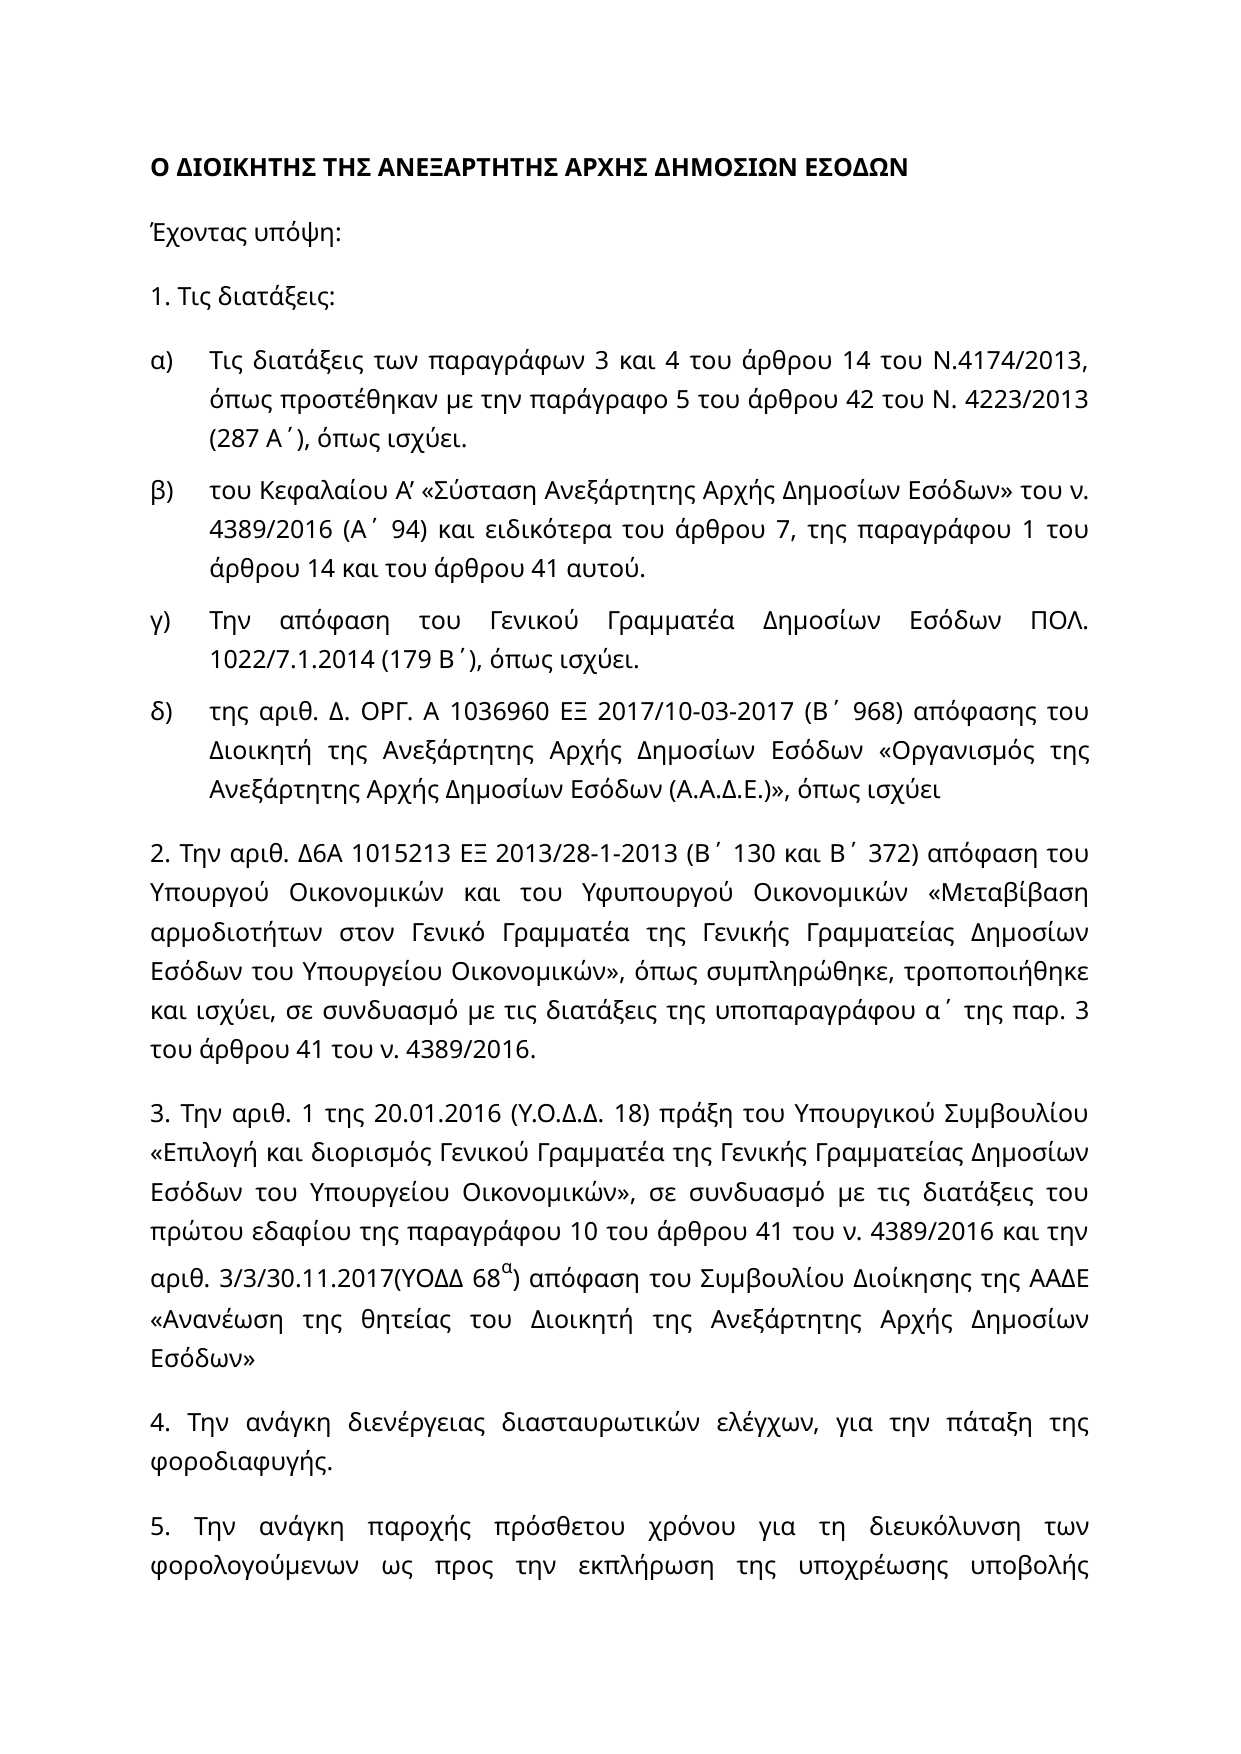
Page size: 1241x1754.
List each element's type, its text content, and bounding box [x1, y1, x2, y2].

text Έχοντας υπόψη: [150, 214, 1090, 248]
list β) του Κεφαλαίου Α’ «Σύσταση Ανεξάρτητης Αρχής Δημοσίων Εσόδων» του ν. 4389/2016 (Α΄ 94) και ειδικότερα του άρθρου 7, της παραγράφου 1 του άρθρου 14 και του άρθρου 41 αυτού. [150, 472, 1090, 585]
list α) Τις διατάξεις των παραγράφων 3 και 4 του άρθρου 14 του Ν.4174/2013, όπως προστέθηκαν με την παράγραφο 5 του άρθρου 42 του Ν. 4223/2013 (287 Α΄), όπως ισχύει. [150, 342, 1090, 455]
list δ) της αριθ. Δ. ΟΡΓ. Α 1036960 ΕΞ 2017/10-03-2017 (Β΄ 968) απόφασης του Διοικητή της Ανεξάρτητης Αρχής Δημοσίων Εσόδων «Οργανισμός της Ανεξάρτητης Αρχής Δημοσίων Εσόδων (Α.Α.Δ.Ε.)», όπως ισχύει [150, 693, 1090, 806]
text Ο ΔΙΟΙΚΗΤΗΣ ΤΗΣ ΑΝΕΞΑΡΤΗΤΗΣ ΑΡΧΗΣ ΔΗΜΟΣΙΩΝ ΕΣΟΔΩΝ [150, 150, 1090, 184]
list γ) Την απόφαση του Γενικού Γραμματέα Δημοσίων Εσόδων ΠΟΛ. 1022/7.1.2014 (179 Β΄), όπως ισχύει. [150, 602, 1090, 676]
text 3. Την αριθ. 1 της 20.01.2016 (Υ.Ο.Δ.Δ. 18) πράξη του Υπουργικού Συμβουλίου «Επιλογή και διορισμός Γενικού Γραμματέα της Γενικής Γραμματείας Δημοσίων Εσόδων του Υπουργείου Οικονομικών», σε συνδυασμό με τις διατάξεις του πρώτου εδαφίου της παραγράφου 10 του άρθρου 41 του ν. 4389/2016 και την αριθ. 3/3/30.11.2017(ΥΟΔΔ 68α) απόφαση του Συμβουλίου Διοίκησης της ΑΑΔΕ «Ανανέωση της θητείας του Διοικητή της Ανεξάρτητης Αρχής Δημοσίων Εσόδων» [150, 1096, 1090, 1375]
text 2. Την αριθ. Δ6Α 1015213 ΕΞ 2013/28-1-2013 (Β΄ 130 και Β΄ 372) απόφαση του Υπουργού Οικονομικών και του Υφυπουργού Οικονομικών «Μεταβίβαση αρμοδιοτήτων στον Γενικό Γραμματέα της Γενικής Γραμματείας Δημοσίων Εσόδων του Υπουργείου Οικονομικών», όπως συμπληρώθηκε, τροποποιήθηκε και ισχύει, σε συνδυασμό με τις διατάξεις της υποπαραγράφου α΄ της παρ. 3 του άρθρου 41 του ν. 4389/2016. [150, 836, 1090, 1066]
text 5. Την ανάγκη παροχής πρόσθετου χρόνου για τη διευκόλυνση των φορολογούμενων ως προς την εκπλήρωση της υποχρέωσης υποβολής [150, 1508, 1090, 1581]
text 4. Την ανάγκη διενέργειας διασταυρωτικών ελέγχων, για την πάταξη της φοροδιαφυγής. [150, 1405, 1090, 1478]
text 1. Τις διατάξεις: [150, 278, 1090, 312]
